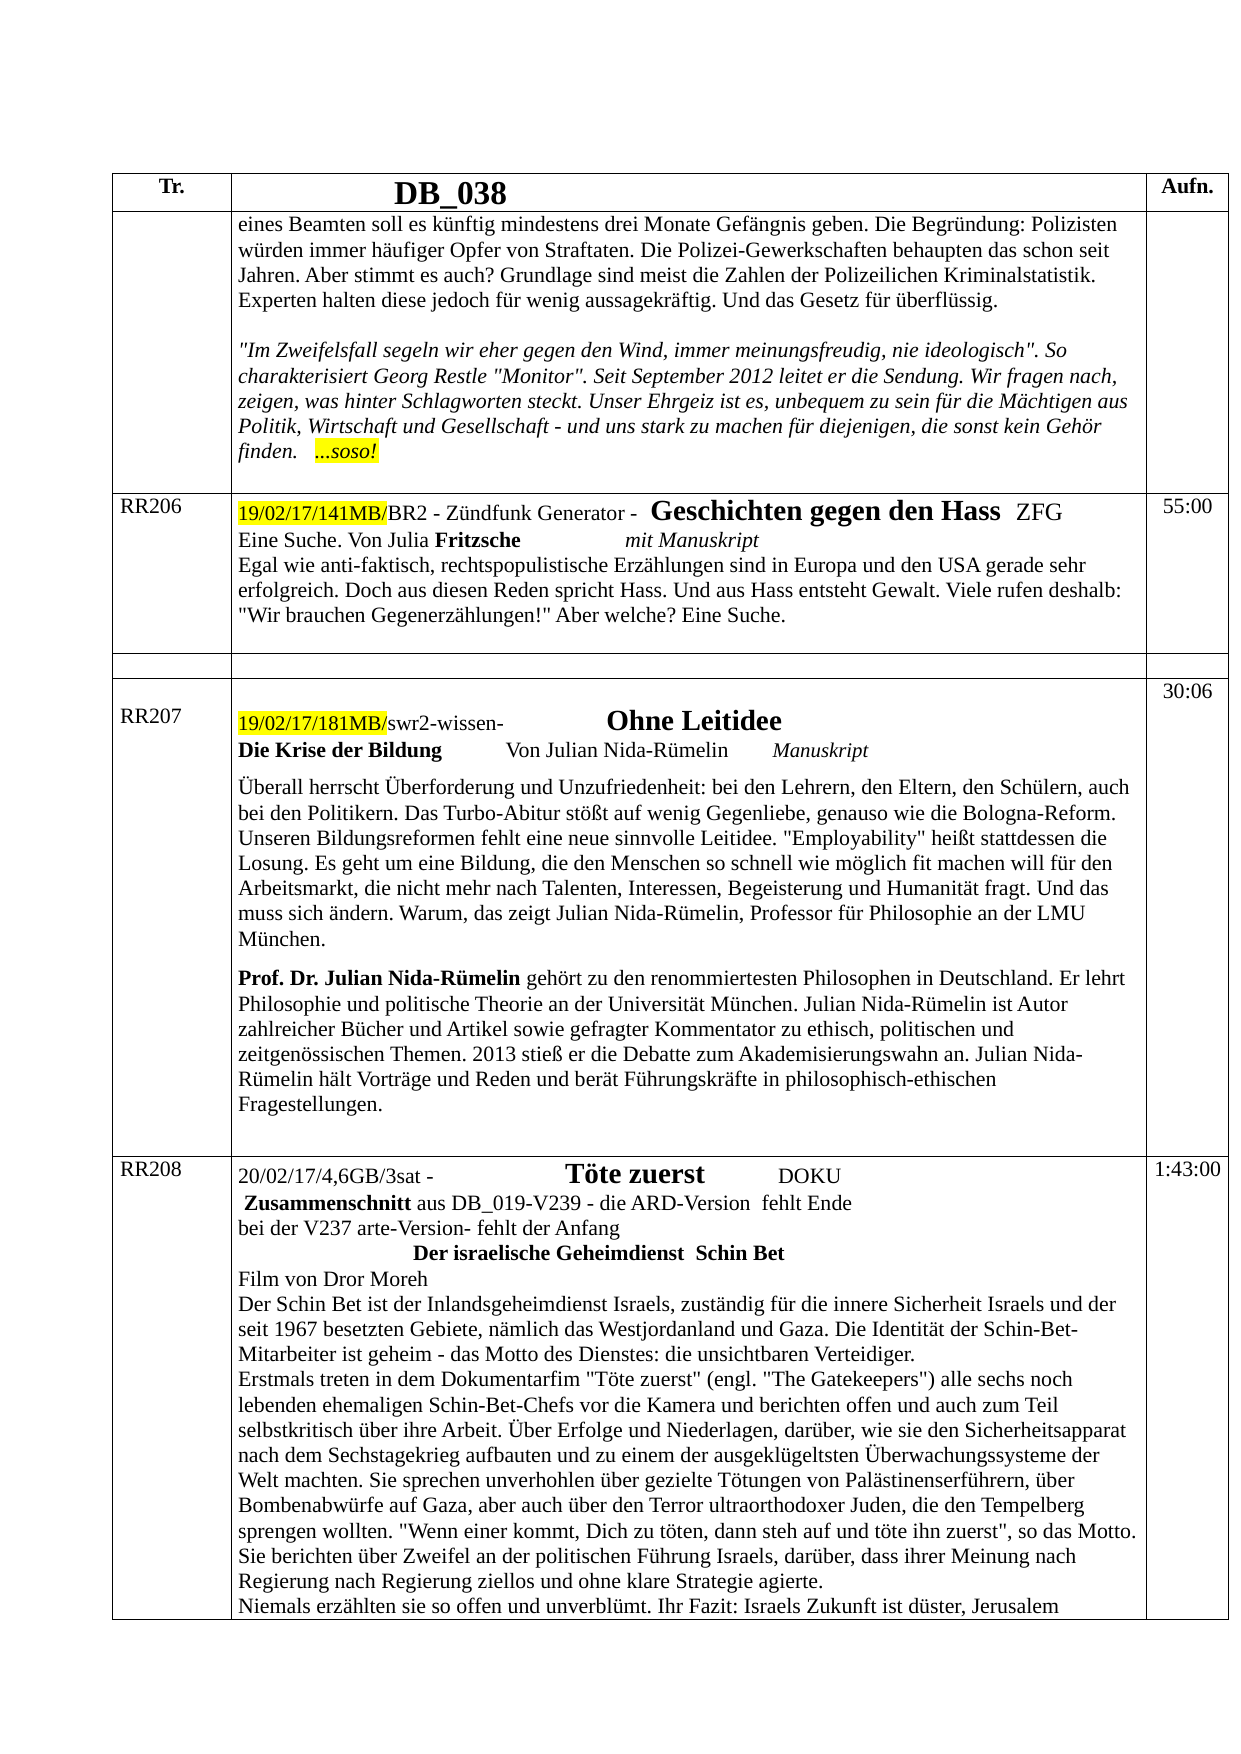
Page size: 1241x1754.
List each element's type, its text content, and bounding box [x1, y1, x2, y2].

table_header Tr. [113, 174, 231, 211]
table_cell 30:06 [1147, 679, 1228, 1156]
table_cell RR208 [113, 1157, 231, 1618]
table_cell [113, 212, 231, 493]
table_header DB_038 [232, 174, 1146, 211]
table_cell [232, 654, 1146, 678]
table_cell 19/02/17/181MB/swr2-wissen- Ohne Leitidee Die Krise der Bildung Von Julian Nida-Rümelin Manuskript Überall herrscht Überforderung und Unzufriedenheit: bei den Lehrern, den Eltern, den Schülern, auch bei den Politikern. Das Turbo-Abitur stößt auf wenig Gegenliebe, genauso wie die Bologna-Reform. Unseren Bildungsreformen fehlt eine neue sinnvolle Leitidee. "Employability" heißt stattdessen die Losung. Es geht um eine Bildung, die den Menschen so schnell wie möglich fit machen will für den Arbeitsmarkt, die nicht mehr nach Talenten, Interessen, Begeisterung und Humanität fragt. Und das muss sich ändern. Warum, das zeigt Julian Nida-Rümelin, Professor für Philosophie an der LMU München. Prof. Dr. Julian Nida-Rümelin gehört zu den renommiertesten Philosophen in Deutschland. Er lehrt Philosophie und politische Theorie an der Universität München. Julian Nida-Rümelin ist Autor zahlreicher Bücher und Artikel sowie gefragter Kommentator zu ethisch, politischen und zeitgenössischen Themen. 2013 stieß er die Debatte zum Akademisierungswahn an. Julian Nida-Rümelin hält Vorträge und Reden und berät Führungskräfte in philosophisch-ethischen Fragestellungen. [232, 679, 1146, 1156]
table_cell [1147, 212, 1228, 493]
table_cell RR206 [113, 494, 231, 653]
table_cell [113, 654, 231, 678]
table_cell 55:00 [1147, 494, 1228, 653]
table_cell eines Beamten soll es künftig mindestens drei Monate Gefängnis geben. Die Begründung: Polizisten würden immer häufiger Opfer von Straftaten. Die Polizei-Gewerkschaften behaupten das schon seit Jahren. Aber stimmt es auch? Grundlage sind meist die Zahlen der Polizeilichen Kriminalstatistik. Experten halten diese jedoch für wenig aussagekräftig. Und das Gesetz für überflüssig. "Im Zweifelsfall segeln wir eher gegen den Wind, immer meinungsfreudig, nie ideologisch". So charakterisiert Georg Restle "Monitor". Seit September 2012 leitet er die Sendung. Wir fragen nach, zeigen, was hinter Schlagworten steckt. Unser Ehrgeiz ist es, unbequem zu sein für die Mächtigen aus Politik, Wirtschaft und Gesellschaft - und uns stark zu machen für diejenigen, die sonst kein Gehör finden. ...soso! [232, 212, 1146, 493]
table_cell 20/02/17/4,6GB/3sat - Töte zuerst DOKU Zusammenschnitt aus DB_019-V239 - die ARD-Version fehlt Ende bei der V237 arte-Version- fehlt der Anfang Der israelische Geheimdienst Schin Bet Film von Dror Moreh Der Schin Bet ist der Inlandsgeheimdienst Israels, zuständig für die innere Sicherheit Israels und der seit 1967 besetzten Gebiete, nämlich das Westjordanland und Gaza. Die Identität der Schin-Bet-Mitarbeiter ist geheim - das Motto des Dienstes: die unsichtbaren Verteidiger. Erstmals treten in dem Dokumentarfim "Töte zuerst" (engl. "The Gatekeepers") alle sechs noch lebenden ehemaligen Schin-Bet-Chefs vor die Kamera und berichten offen und auch zum Teil selbstkritisch über ihre Arbeit. Über Erfolge und Niederlagen, darüber, wie sie den Sicherheitsapparat nach dem Sechstagekrieg aufbauten und zu einem der ausgeklügeltsten Überwachungssysteme der Welt machten. Sie sprechen unverhohlen über gezielte Tötungen von Palästinenserführern, über Bombenabwürfe auf Gaza, aber auch über den Terror ultraorthodoxer Juden, die den Tempelberg sprengen wollten. "Wenn einer kommt, Dich zu töten, dann steh auf und töte ihn zuerst", so das Motto. Sie berichten über Zweifel an der politischen Führung Israels, darüber, dass ihrer Meinung nach Regierung nach Regierung ziellos und ohne klare Strategie agierte. Niemals erzählten sie so offen und unverblümt. Ihr Fazit: Israels Zukunft ist düster, Jerusalem [232, 1157, 1146, 1618]
table_header Aufn. [1147, 174, 1228, 211]
table_cell 1:43:00 [1147, 1157, 1228, 1618]
table_cell [1147, 654, 1228, 678]
table_cell RR207 [113, 679, 231, 1156]
table_cell 19/02/17/141MB/BR2 - Zündfunk Generator - Geschichten gegen den Hass ZFG Eine Suche. Von Julia Fritzsche mit Manuskript Egal wie anti-faktisch, rechtspopulistische Erzählungen sind in Europa und den USA gerade sehr erfolgreich. Doch aus diesen Reden spricht Hass. Und aus Hass entsteht Gewalt. Viele rufen deshalb: "Wir brauchen Gegenerzählungen!" Aber welche? Eine Suche. [232, 494, 1146, 653]
